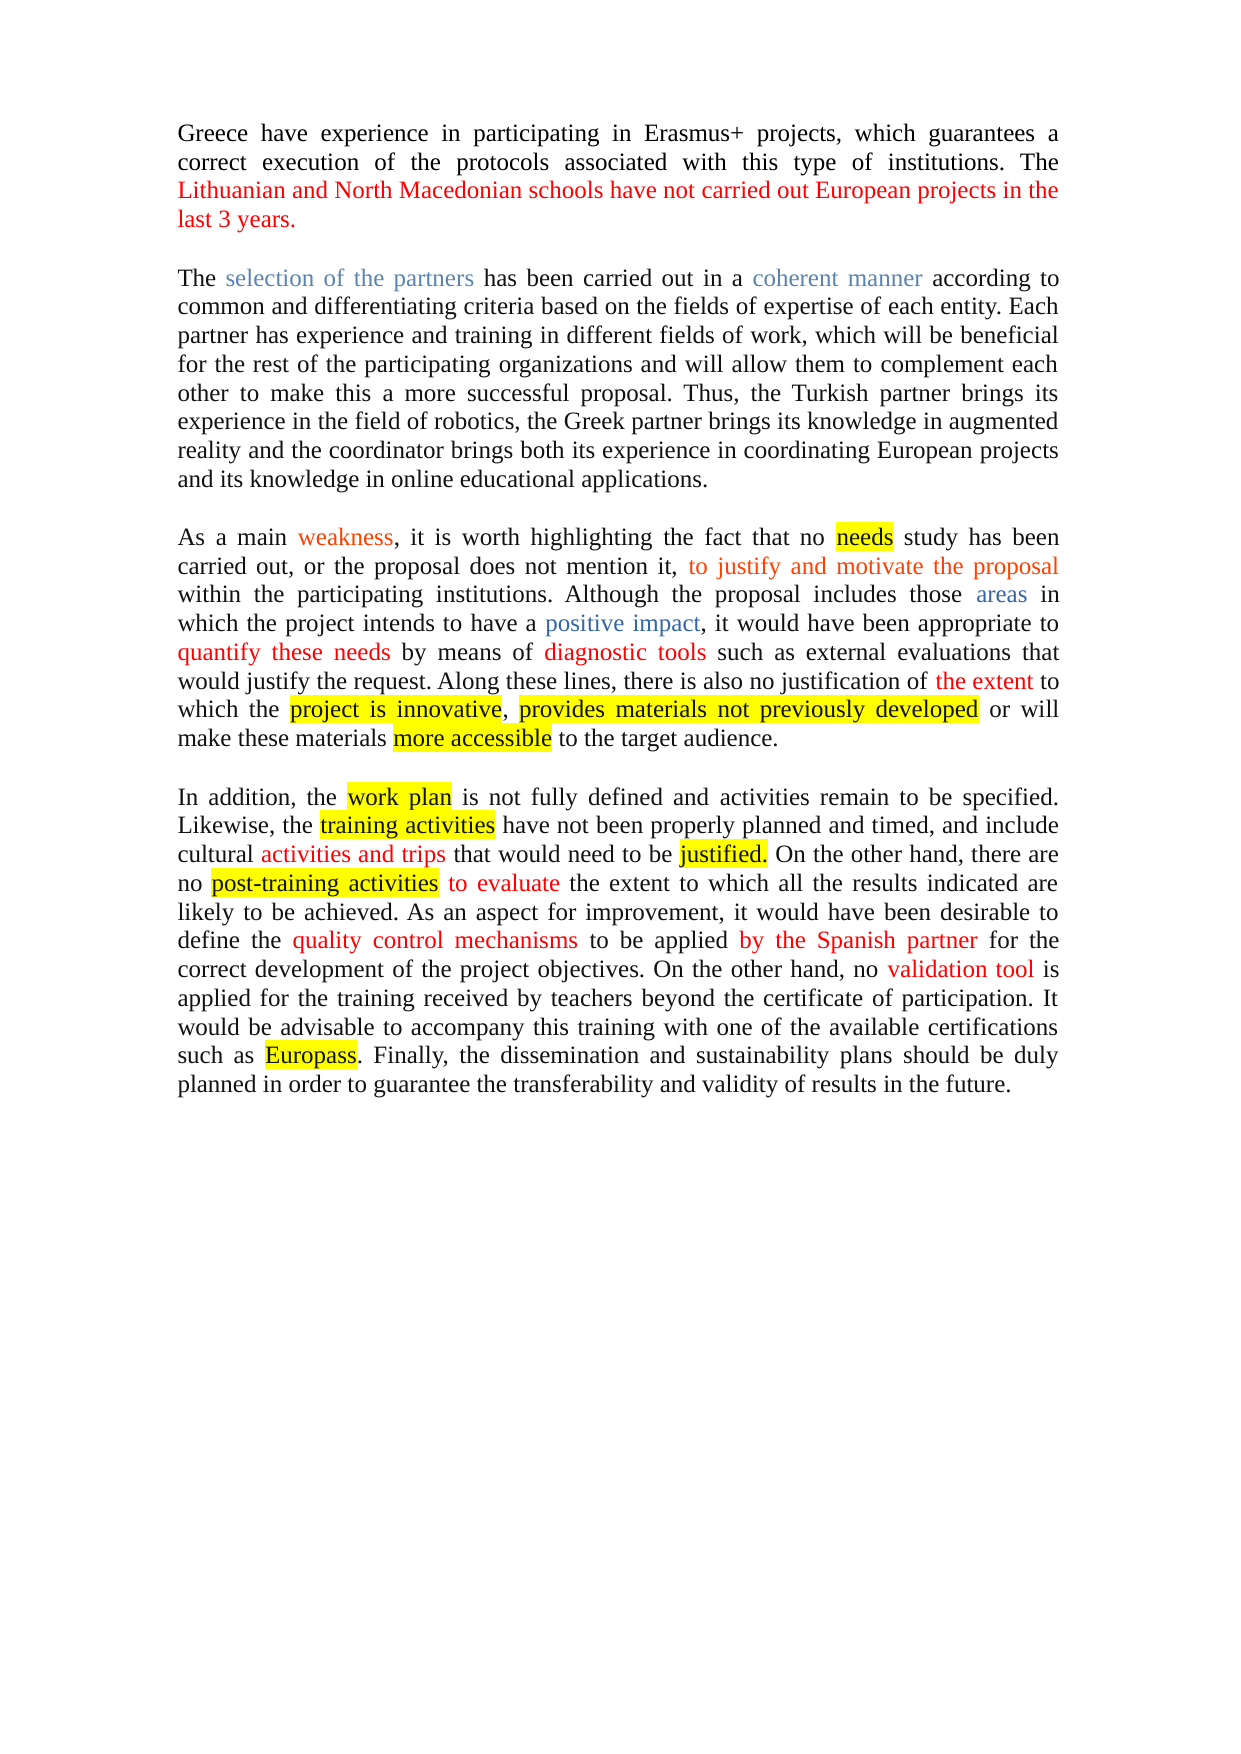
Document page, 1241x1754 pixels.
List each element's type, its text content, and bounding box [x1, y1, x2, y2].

list As a main weakness, it is worth highlighting the fact that no needs study has been carried out, or the proposal does not mention it, to justify and motivate the proposal within the participating institutions. Although the proposal includes those areas in which the project intends to have a positive impact, it would have been appropriate to quantify these needs by means of diagnostic tools such as external evaluations that would justify the request. Along these lines, there is also no justification of the extent to which the project is innovative, provides materials not previously developed or will make these materials more accessible to the target audience. [177, 522, 1059, 752]
list Greece have experience in participating in Erasmus+ projects, which guarantees a correct execution of the protocols associated with this type of institutions. The Lithuanian and North Macedonian schools have not carried out European projects in the last 3 years. [177, 118, 1059, 233]
list The selection of the partners has been carried out in a coherent manner according to common and differentiating criteria based on the fields of expertise of each entity. Each partner has experience and training in different fields of work, which will be beneficial for the rest of the participating organizations and will allow them to complement each other to make this a more successful proposal. Thus, the Turkish partner brings its experience in the field of robotics, the Greek partner brings its knowledge in augmented reality and the coordinator brings both its experience in coordinating European projects and its knowledge in online educational applications. [177, 263, 1059, 493]
list In addition, the work plan is not fully defined and activities remain to be specified. Likewise, the training activities have not been properly planned and timed, and include cultural activities and trips that would need to be justified. On the other hand, there are no post-training activities to evaluate the extent to which all the results indicated are likely to be achieved. As an aspect for improvement, it would have been desirable to define the quality control mechanisms to be applied by the Spanish partner for the correct development of the project objectives. On the other hand, no validation tool is applied for the training received by teachers beyond the certificate of participation. It would be advisable to accompany this training with one of the available certifications such as Europass. Finally, the dissemination and sustainability plans should be duly planned in order to guarantee the transferability and validity of results in the future. [177, 782, 1059, 1098]
